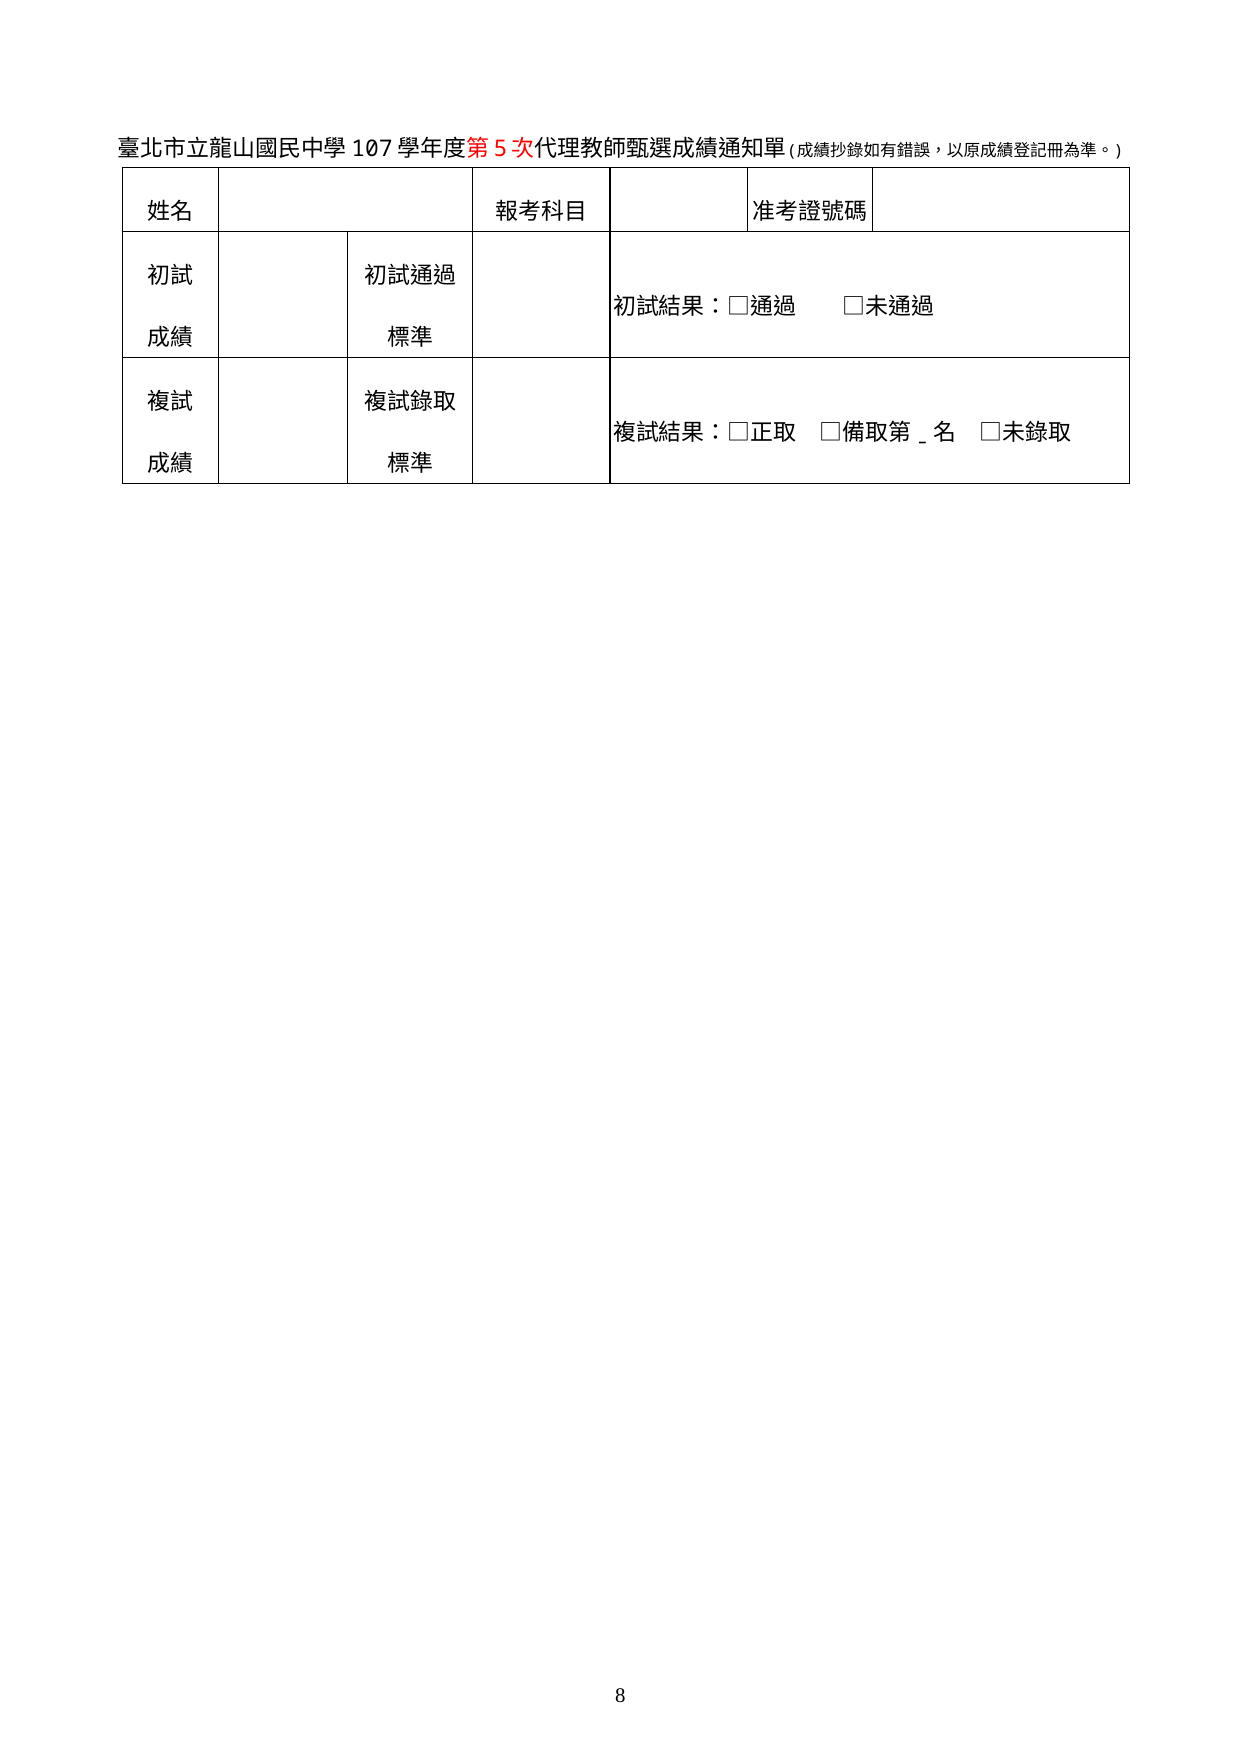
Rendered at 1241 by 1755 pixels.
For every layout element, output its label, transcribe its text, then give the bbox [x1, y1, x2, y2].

table_header [219, 168, 472, 231]
table_header [873, 168, 1129, 231]
table_header 報考科目 [473, 168, 609, 231]
table_cell [473, 232, 609, 357]
table_cell 複試錄取 標準 [348, 358, 472, 483]
text 臺北市立龍山國民中學107學年度第5次代理教師甄選成績通知單(成績抄錄如有錯誤，以原成績登記冊為準。) [94, 104, 1146, 167]
table_cell 複試 成績 [123, 358, 218, 483]
table_cell [219, 232, 347, 357]
table_header [611, 168, 747, 231]
table_cell 複試結果：□正取 □備取第ˍ名 □未錄取 [611, 358, 1129, 483]
table_cell 初試結果：□通過 □未通過 [611, 232, 1129, 357]
table_header 准考證號碼 [748, 168, 872, 231]
table_header 姓名 [123, 168, 218, 231]
table_cell [473, 358, 609, 483]
table_cell 初試 成績 [123, 232, 218, 357]
table_cell 初試通過 標準 [348, 232, 472, 357]
table_cell [219, 358, 347, 483]
